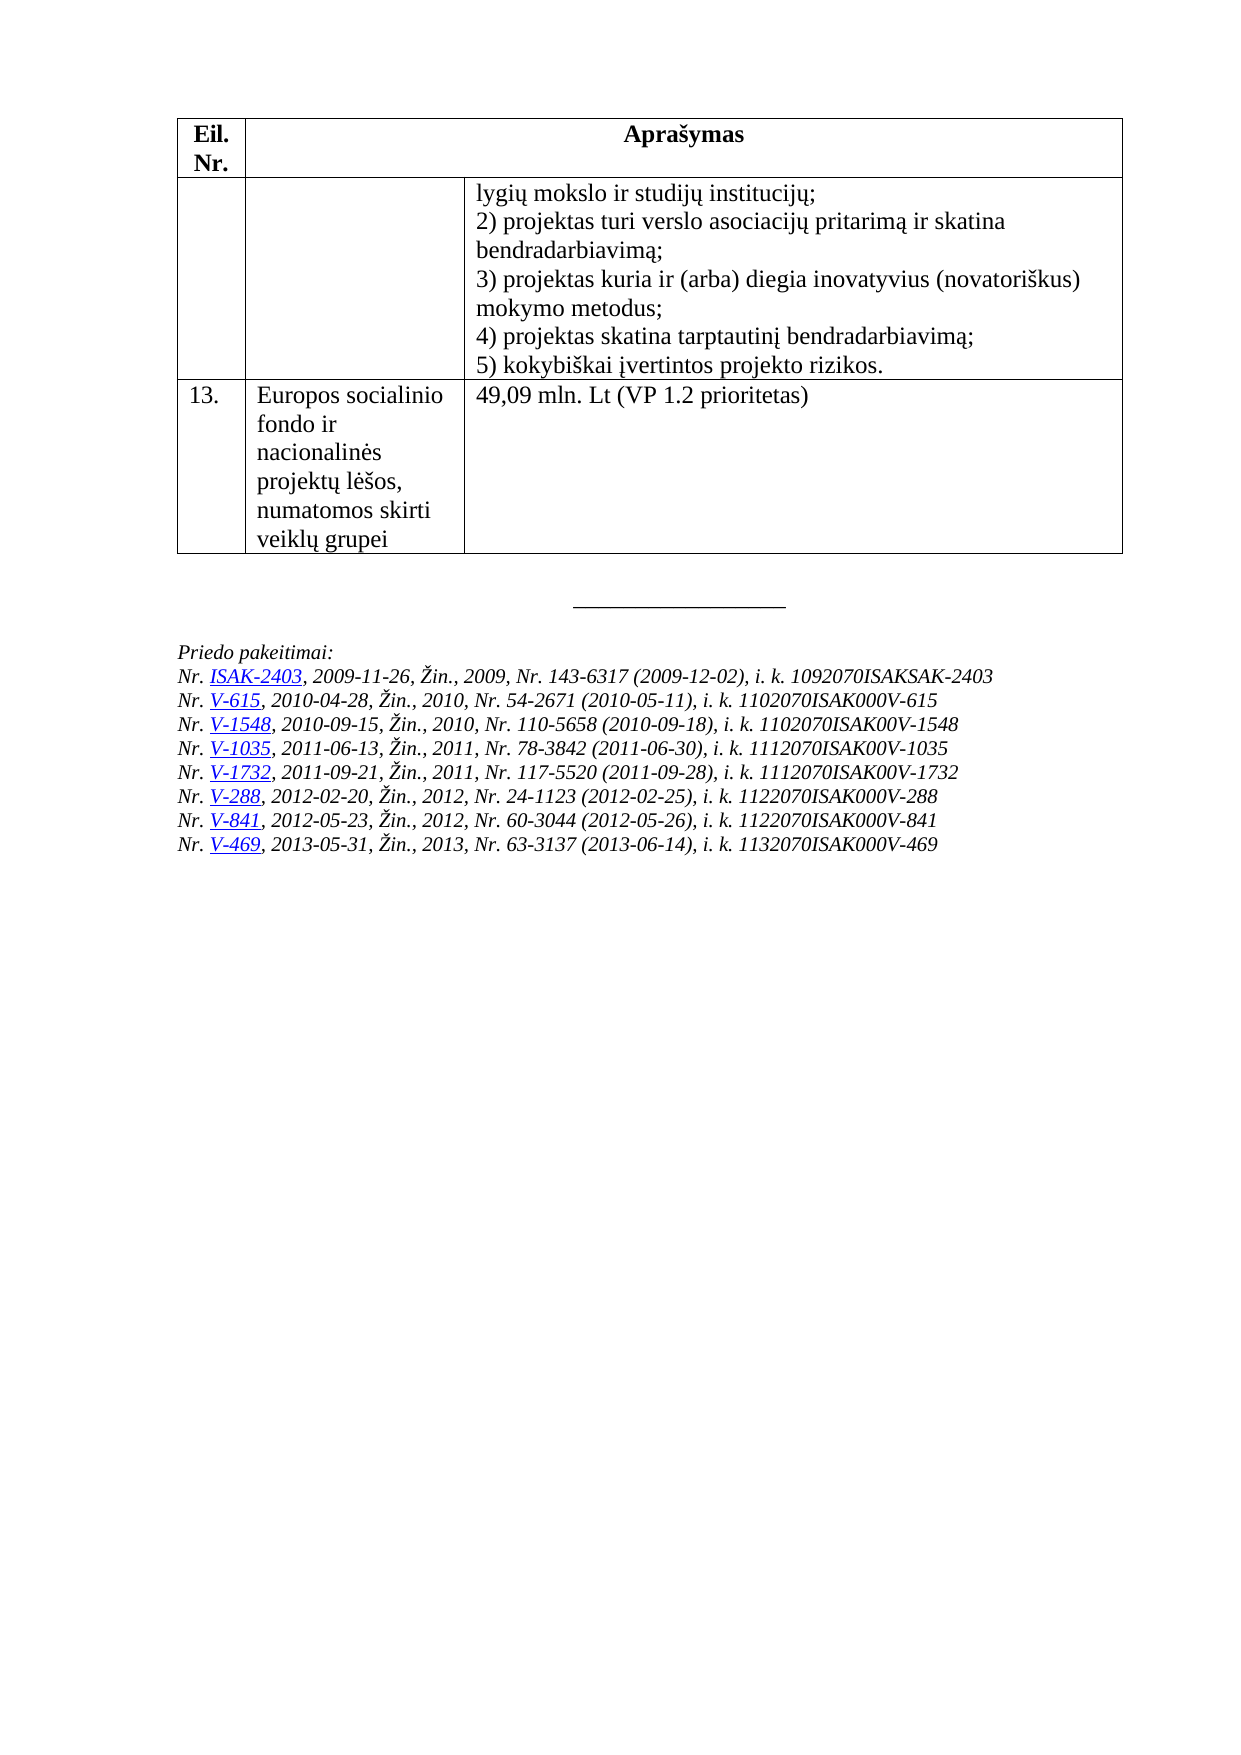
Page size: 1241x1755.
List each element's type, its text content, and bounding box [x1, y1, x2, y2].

text Nr. V-288, 2012-02-20, Žin., 2012, Nr. 24-1123 (2012-02-25), i. k. 1122070ISAK000V-288 [177, 784, 1181, 808]
table_cell 49,09 mln. Lt (VP 1.2 prioritetas) [465, 380, 1122, 552]
table_header Aprašymas [246, 119, 1122, 177]
text Nr. V-1732, 2011-09-21, Žin., 2011, Nr. 117-5520 (2011-09-28), i. k. 1112070ISAK00V-1732 [177, 760, 1181, 784]
text Nr. V-469, 2013-05-31, Žin., 2013, Nr. 63-3137 (2013-06-14), i. k. 1132070ISAK000V-469 [177, 832, 1181, 856]
text Priedo pakeitimai: [177, 640, 1181, 664]
text Nr. V-841, 2012-05-23, Žin., 2012, Nr. 60-3044 (2012-05-26), i. k. 1122070ISAK000V-841 [177, 808, 1181, 832]
text Nr. V-615, 2010-04-28, Žin., 2010, Nr. 54-2671 (2010-05-11), i. k. 1102070ISAK000V-615 [177, 688, 1181, 712]
table_header Eil. Nr. [178, 119, 245, 177]
table_cell lygių mokslo ir studijų institucijų; 2) projektas turi verslo asociacijų pritarimą ir skatina bendradarbiavimą; 3) projektas kuria ir (arba) diegia inovatyvius (novatoriškus) mokymo metodus; 4) projektas skatina tarptautinį bendradarbiavimą; 5) kokybiškai įvertintos projekto rizikos. [465, 178, 1122, 379]
text _________________ [177, 582, 1181, 611]
table_cell [178, 178, 245, 379]
table_cell [246, 178, 464, 379]
text Nr. V-1035, 2011-06-13, Žin., 2011, Nr. 78-3842 (2011-06-30), i. k. 1112070ISAK00V-1035 [177, 736, 1181, 760]
table_cell 13. [178, 380, 245, 552]
text Nr. V-1548, 2010-09-15, Žin., 2010, Nr. 110-5658 (2010-09-18), i. k. 1102070ISAK00V-1548 [177, 712, 1181, 736]
text Nr. ISAK-2403, 2009-11-26, Žin., 2009, Nr. 143-6317 (2009-12-02), i. k. 1092070ISAKSAK-2403 [177, 664, 1181, 688]
table_cell Europos socialinio fondo ir nacionalinės projektų lėšos, numatomos skirti veiklų grupei [246, 380, 464, 552]
